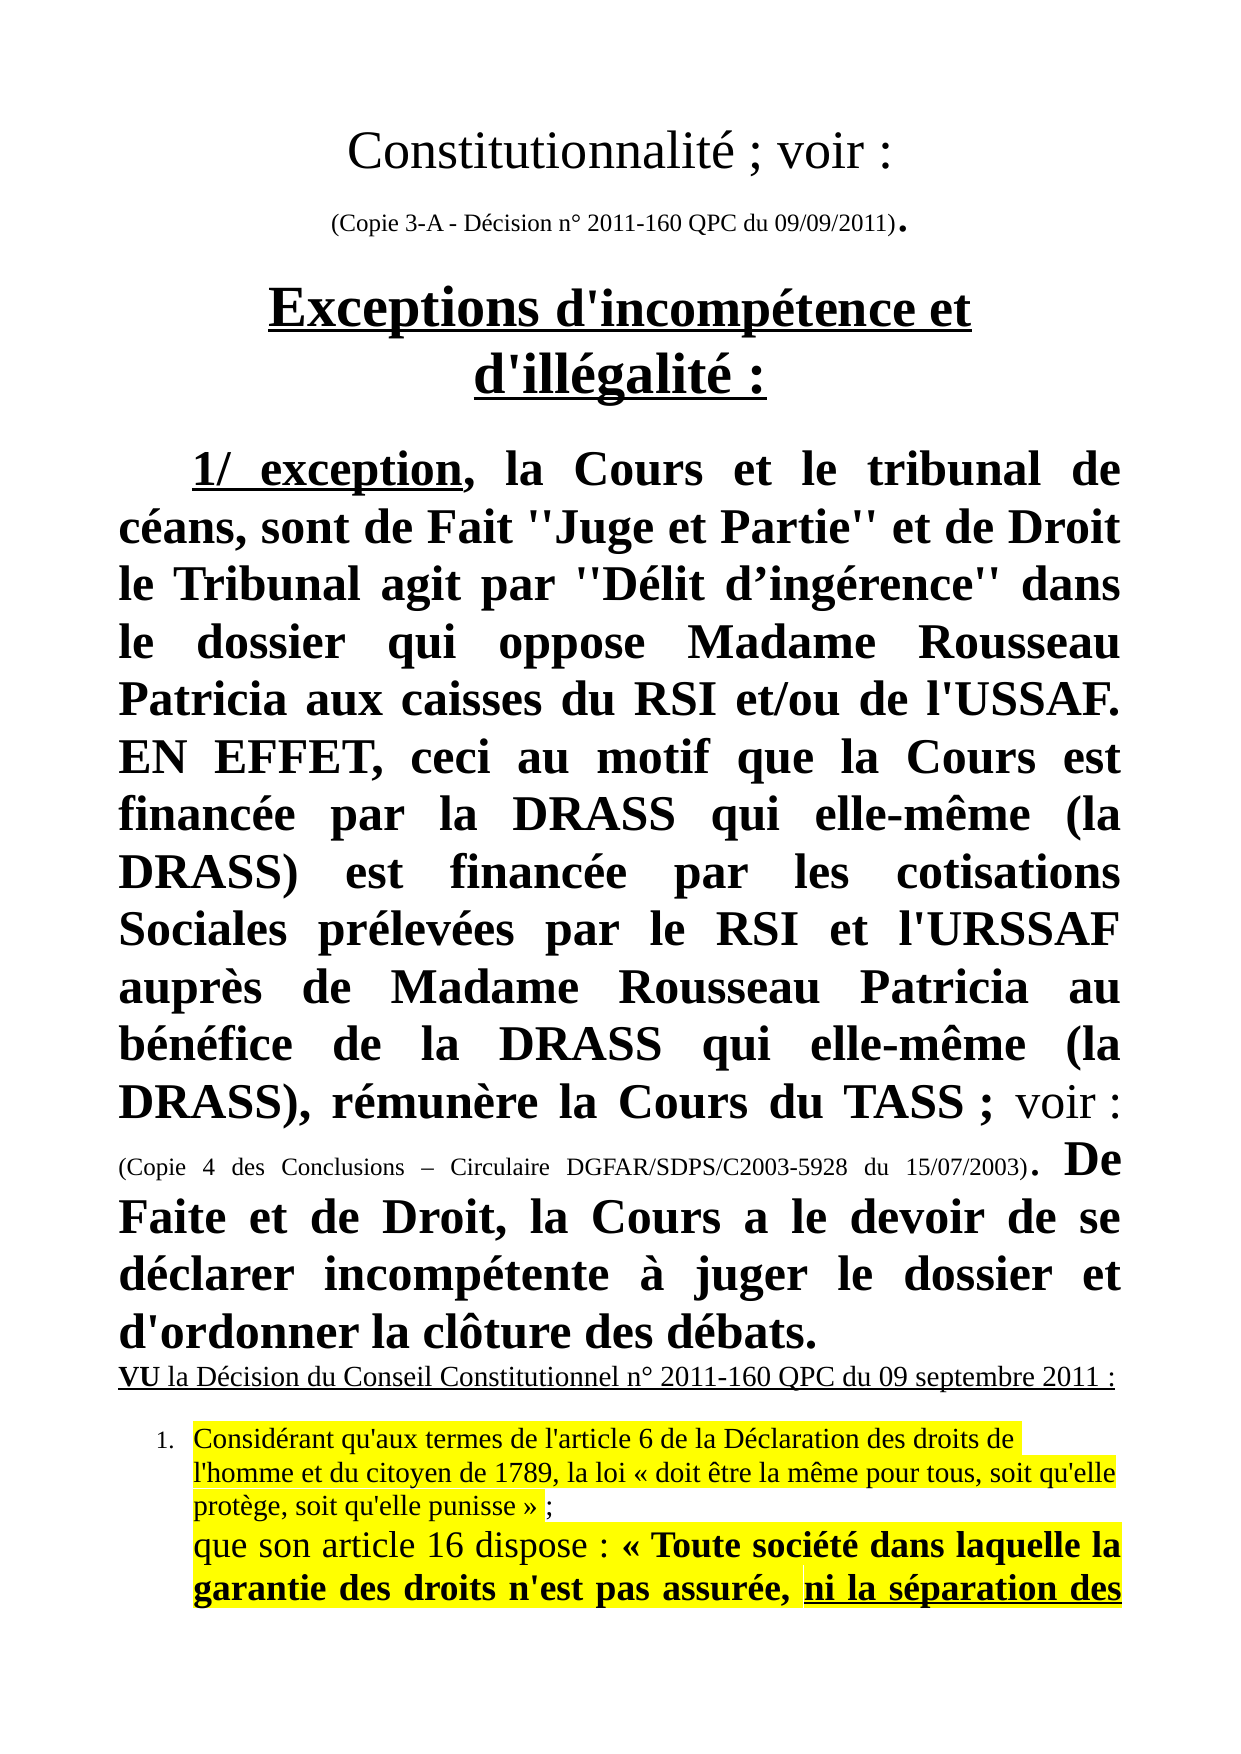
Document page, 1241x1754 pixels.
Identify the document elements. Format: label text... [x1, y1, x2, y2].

text Exceptions d'incompétence et d'illégalité : [118, 271, 1122, 406]
text VU la Décision du Conseil Constitutionnel n° 2011-160 QPC du 09 septembre 2011 : [118, 1359, 1122, 1393]
text 1/ exception, la Cours et le tribunal de céans, sont de Fait ''Juge et Partie'' et de Droit le Tribunal agit par ''Délit d’ingérence'' dans le dossier qui oppose Madame Rousseau Patricia aux caisses du RSI et/ou de l'USSAF. EN EFFET, ceci au motif que la Cours est financée par la DRASS qui elle-même (la DRASS) est financée par les cotisations Sociales prélevées par le RSI et l'URSSAF auprès de Madame Rousseau Patricia au bénéfice de la DRASS qui elle-même (la DRASS), rémunère la Cours du TASS ; voir : (Copie 4 des Conclusions – Circulaire DGFAR/SDPS/C2003-5928 du 15/07/2003). De Faite et de Droit, la Cours a le devoir de se déclarer incompétente à juger le dossier et d'ordonner la clôture des débats. [118, 434, 1122, 1359]
text (Copie 3-A - Décision n° 2011-160 QPC du 09/09/2011). [118, 180, 1122, 243]
list Considérant qu'aux termes de l'article 6 de la Déclaration des droits de l'homme et du citoyen de 1789, la loi « doit être la même pour tous, soit qu'elle protège, soit qu'elle punisse » ; [156, 1421, 1122, 1522]
list que son article 16 dispose : « Toute société dans laquelle la garantie des droits n'est pas assurée, ni la séparation des [156, 1522, 1122, 1608]
text Constitutionnalité ; voir : [118, 118, 1122, 180]
